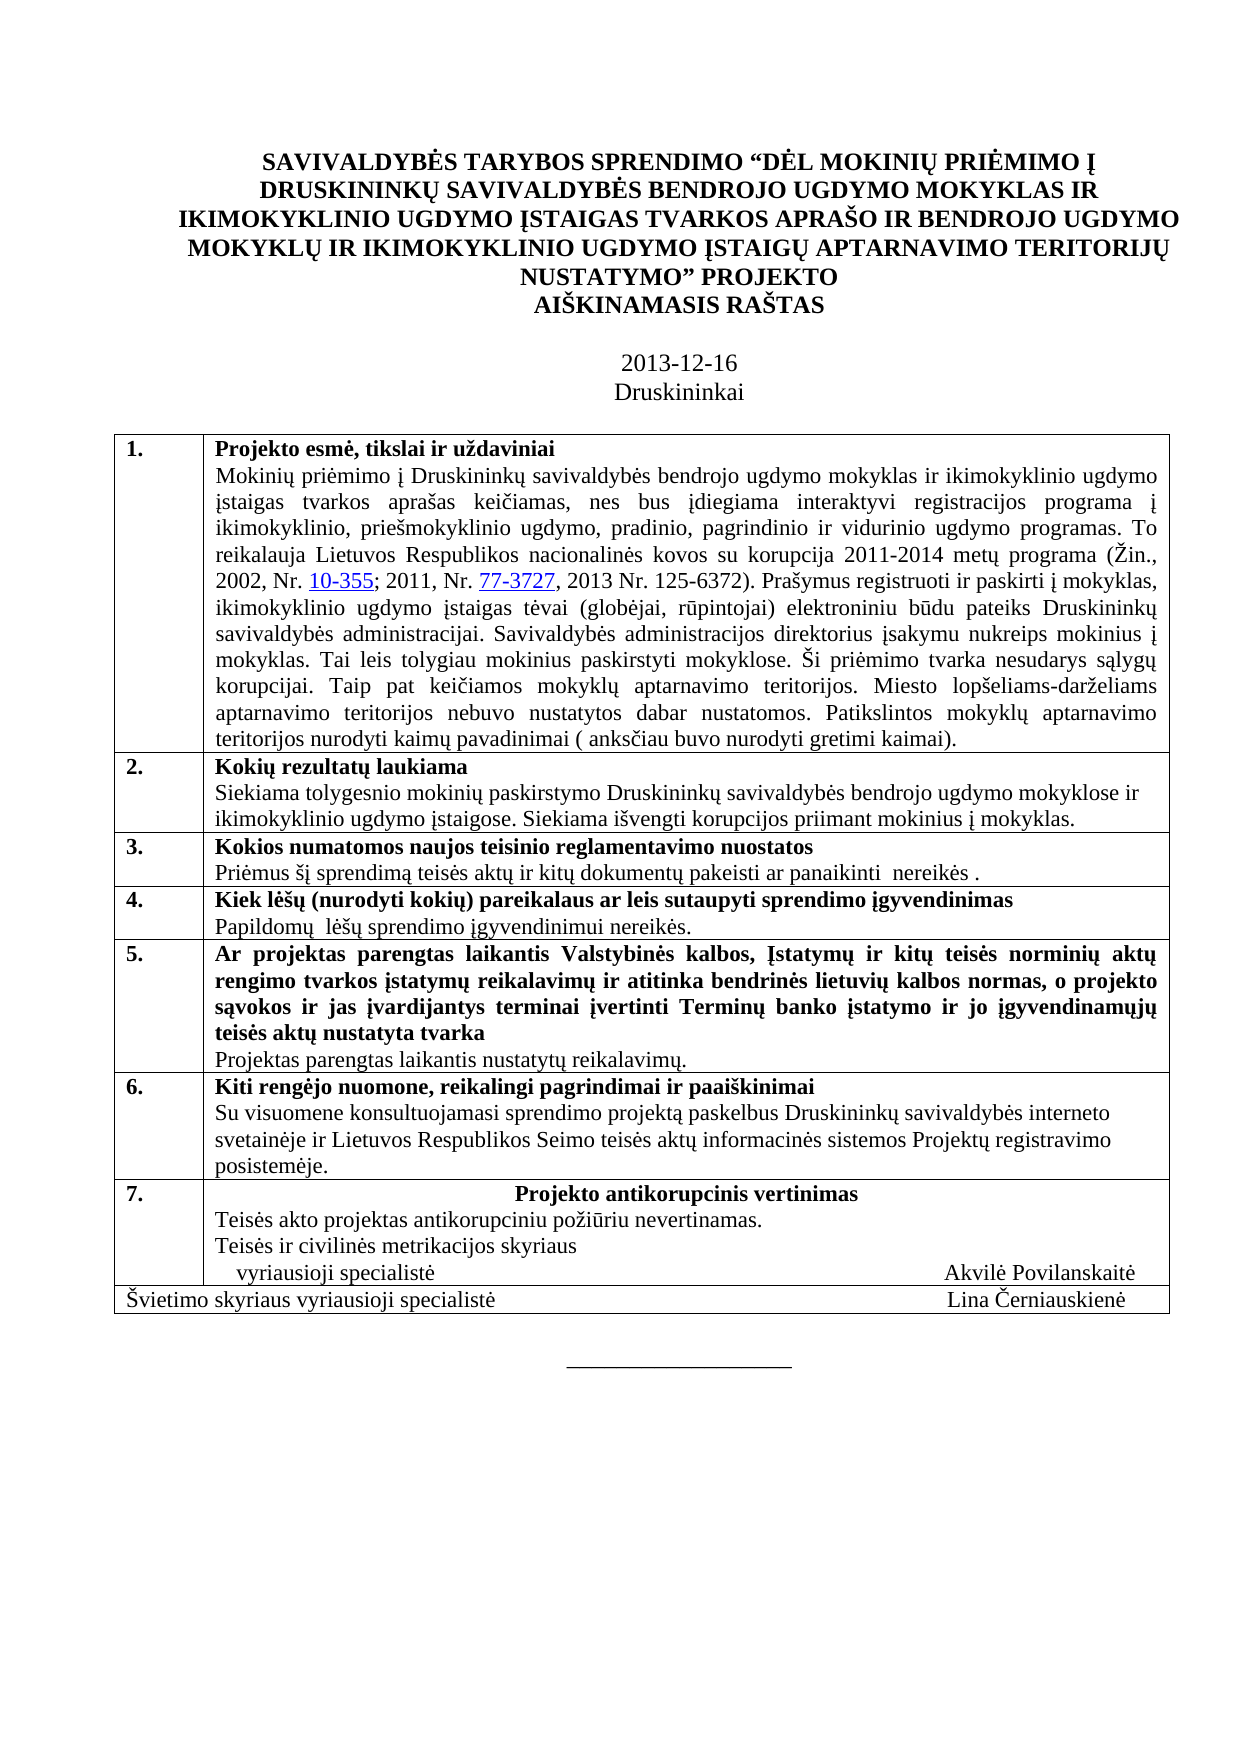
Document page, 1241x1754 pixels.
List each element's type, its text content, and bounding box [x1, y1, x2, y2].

table_cell 4. [115, 887, 203, 939]
table_cell 2. [115, 753, 203, 832]
text Druskininkai [177, 377, 1181, 406]
table_cell Kokios numatomos naujos teisinio reglamentavimo nuostatos Priėmus šį sprendimą teisės aktų ir kitų dokumentų pakeisti ar panaikinti nereikės . [204, 833, 1169, 886]
table_cell Projekto antikorupcinis vertinimas Teisės akto projektas antikorupciniu požiūriu nevertinamas. Teisės ir civilinės metrikacijos skyriaus vyriausioji specialistė Akvilė Povilanskaitė [204, 1180, 1169, 1285]
table_cell 7. [115, 1180, 203, 1285]
text 2013-12-16 [177, 348, 1181, 377]
table_cell 3. [115, 833, 203, 886]
text AIŠKINAMASIS RAŠTAS [177, 291, 1181, 319]
table_cell Kiek lėšų (nurodyti kokių) pareikalaus ar leis sutaupyti sprendimo įgyvendinimas Papildomų lėšų sprendimo įgyvendinimui nereikės. [204, 887, 1169, 939]
table_cell Kokių rezultatų laukiama Siekiama tolygesnio mokinių paskirstymo Druskininkų savivaldybės bendrojo ugdymo mokyklose ir ikimokyklinio ugdymo įstaigose. Siekiama išvengti korupcijos priimant mokinius į mokyklas. [204, 753, 1169, 832]
text SAVIVALDYBĖS TARYBOS SPRENDIMO “DĖL MOKINIŲ PRIĖMIMO Į DRUSKININKŲ SAVIVALDYBĖS BENDROJO UGDYMO MOKYKLAS IR IKIMOKYKLINIO UGDYMO ĮSTAIGAS TVARKOS APRAŠO IR BENDROJO UGDYMO MOKYKLŲ IR IKIMOKYKLINIO UGDYMO ĮSTAIGŲ APTARNAVIMO TERITORIJŲ NUSTATYMO” PROJEKTO [177, 147, 1181, 291]
table_header Projekto esmė, tikslai ir uždaviniai Mokinių priėmimo į Druskininkų savivaldybės bendrojo ugdymo mokyklas ir ikimokyklinio ugdymo įstaigas tvarkos aprašas keičiamas, nes bus įdiegiama interaktyvi registracijos programa į ikimokyklinio, priešmokyklinio ugdymo, pradinio, pagrindinio ir vidurinio ugdymo programas. To reikalauja Lietuvos Respublikos nacionalinės kovos su korupcija 2011-2014 metų programa (Žin., 2002, Nr. 10-355; 2011, Nr. 77-3727, 2013 Nr. 125-6372). Prašymus registruoti ir paskirti į mokyklas, ikimokyklinio ugdymo įstaigas tėvai (globėjai, rūpintojai) elektroniniu būdu pateiks Druskininkų savivaldybės administracijai. Savivaldybės administracijos direktorius įsakymu nukreips mokinius į mokyklas. Tai leis tolygiau mokinius paskirstyti mokyklose. Ši priėmimo tvarka nesudarys sąlygų korupcijai. Taip pat keičiamos mokyklų aptarnavimo teritorijos. Miesto lopšeliams-darželiams aptarnavimo teritorijos nebuvo nustatytos dabar nustatomos. Patikslintos mokyklų aptarnavimo teritorijos nurodyti kaimų pavadinimai ( anksčiau buvo nurodyti gretimi kaimai). [204, 435, 1169, 752]
table_header 1. [115, 435, 203, 752]
table_cell Kiti rengėjo nuomone, reikalingi pagrindimai ir paaiškinimai Su visuomene konsultuojamasi sprendimo projektą paskelbus Druskininkų savivaldybės interneto svetainėje ir Lietuvos Respublikos Seimo teisės aktų informacinės sistemos Projektų registravimo posistemėje. [204, 1073, 1169, 1178]
table_cell Ar projektas parengtas laikantis Valstybinės kalbos, Įstatymų ir kitų teisės norminių aktų rengimo tvarkos įstatymų reikalavimų ir atitinka bendrinės lietuvių kalbos normas, o projekto sąvokos ir jas įvardijantys terminai įvertinti Terminų banko įstatymo ir jo įgyvendinamųjų teisės aktų nustatyta tvarka Projektas parengtas laikantis nustatytų reikalavimų. [204, 940, 1169, 1072]
text __________________ [177, 1342, 1181, 1371]
table_cell 5. [115, 940, 203, 1072]
table_cell Švietimo skyriaus vyriausioji specialistė Lina Černiauskienė [115, 1286, 1169, 1312]
table_cell 6. [115, 1073, 203, 1178]
